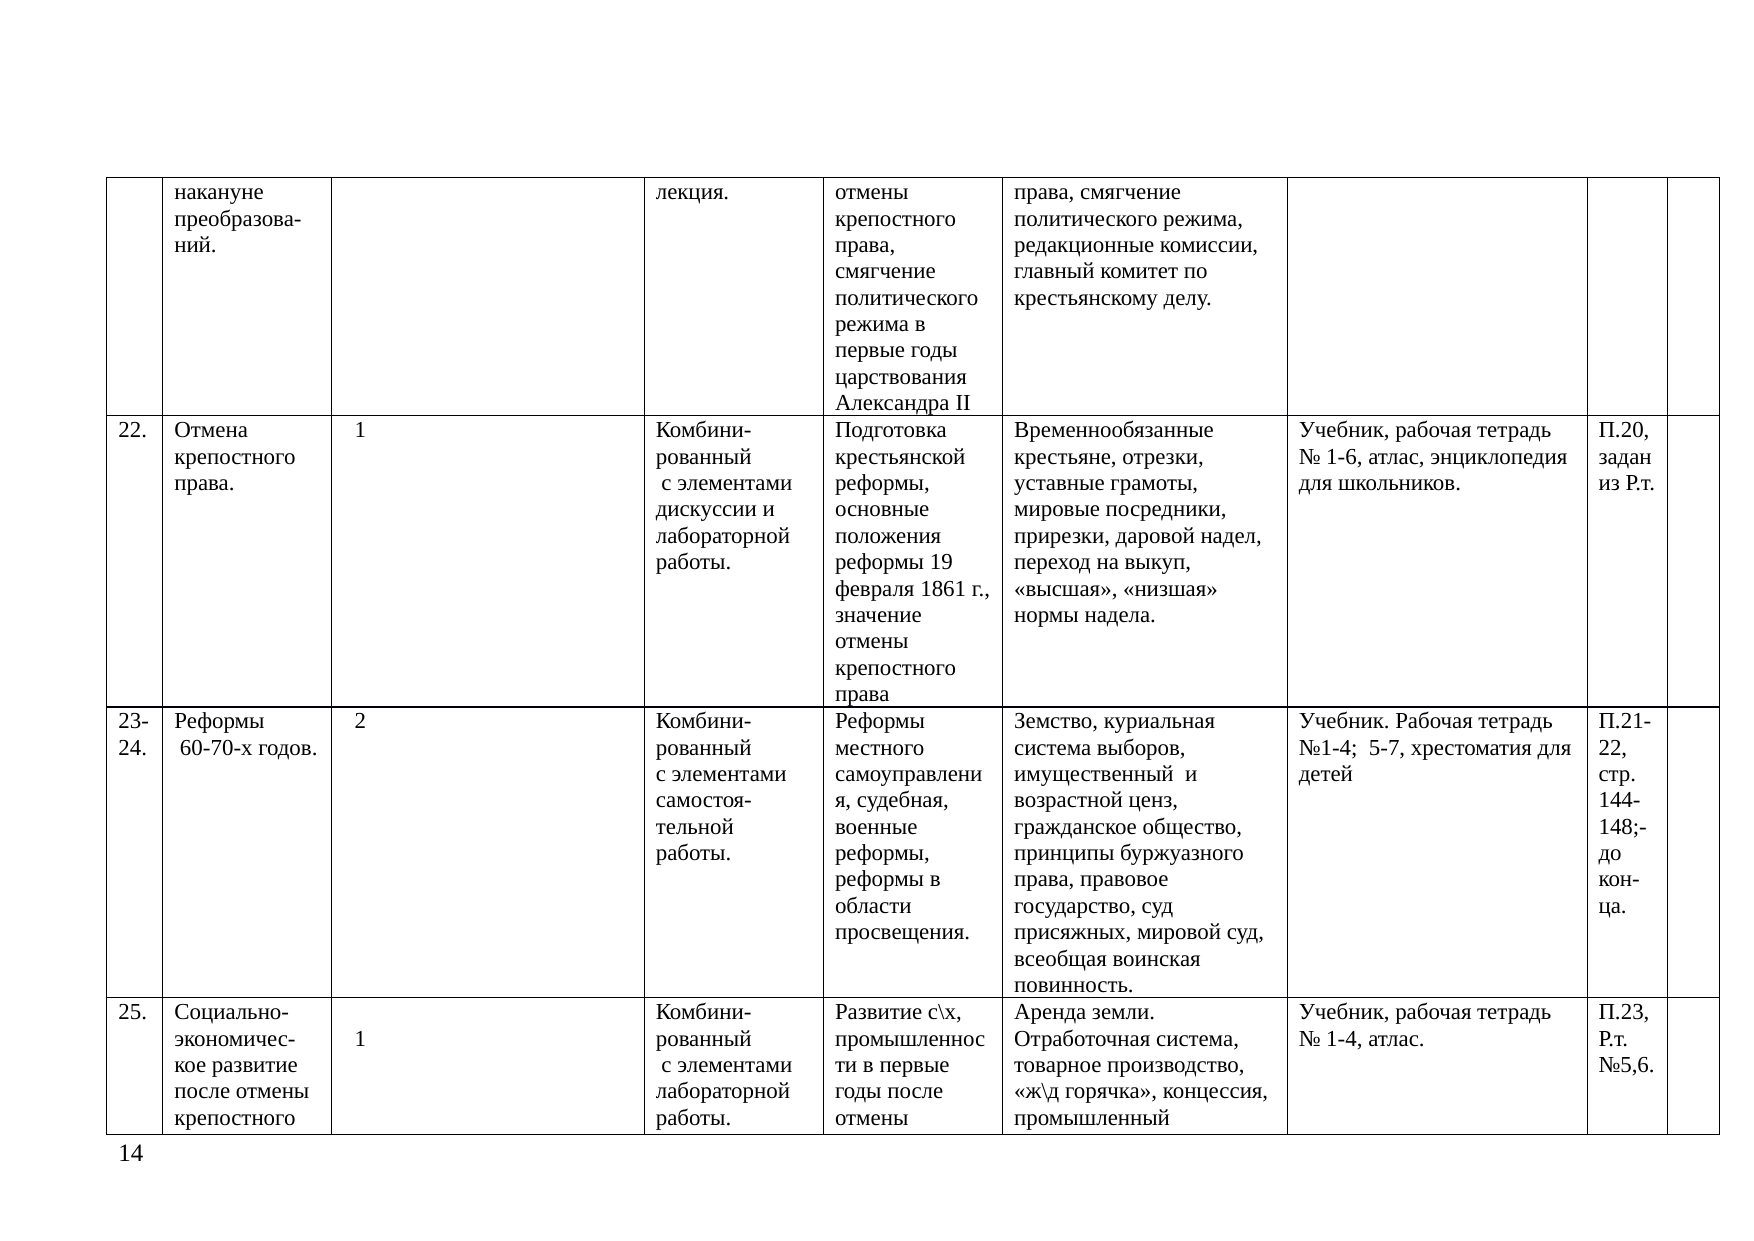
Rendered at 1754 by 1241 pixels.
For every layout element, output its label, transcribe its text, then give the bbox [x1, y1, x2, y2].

table_cell Временнообязанные крестьяне, отрезки, уставные грамоты, мировые посредники, прирезки, даровой надел, переход на выкуп, «высшая», «низшая» нормы надела. [1003, 416, 1287, 706]
table_cell [1668, 416, 1719, 706]
table_cell 22. [107, 416, 162, 706]
table_cell [1288, 178, 1587, 415]
table_cell Комбини-рованный с элементами самостоя-тельной работы. [645, 708, 823, 997]
table_cell Аренда земли. Отработочная система, товарное производство, «ж\д горячка», концессия, промышленный [1003, 998, 1287, 1134]
table_cell Подготовка крестьянской реформы, основные положения реформы 19 февраля 1861 г., значение отмены крепостного права [824, 416, 1002, 706]
table_cell лекция. [645, 178, 823, 415]
table_cell П.20,задан из Р.т. [1588, 416, 1667, 706]
table_cell Комбини-рованный с элементами лабораторной работы. [645, 998, 823, 1134]
table_cell накануне преобразова-ний. [163, 178, 331, 415]
table_cell [1668, 708, 1719, 997]
table_cell права, смягчение политического режима, редакционные комиссии, главный комитет по крестьянскому делу. [1003, 178, 1287, 415]
table_cell 1 [332, 416, 644, 706]
table_cell 25. [107, 998, 162, 1134]
table_cell Учебник, рабочая тетрадь № 1-6, атлас, энциклопедия для школьников. [1288, 416, 1587, 706]
table_cell Земство, куриальная система выборов, имущественный и возрастной ценз, гражданское общество, принципы буржуазного права, правовое государство, суд присяжных, мировой суд, всеобщая воинская повинность. [1003, 708, 1287, 997]
table_cell [1668, 178, 1719, 415]
table_cell Развитие с\х, промышленности в первые годы после отмены [824, 998, 1002, 1134]
table_cell Реформы 60-70-х годов. [163, 708, 331, 997]
table_cell 1 [332, 998, 644, 1134]
table_cell 23-24. [107, 708, 162, 997]
table_cell Комбини-рованный с элементами дискуссии и лабораторной работы. [645, 416, 823, 706]
table_cell [1668, 998, 1719, 1134]
table_cell Реформы местного самоуправления, судебная, военные реформы, реформы в области просвещения. [824, 708, 1002, 997]
table_cell Учебник, рабочая тетрадь № 1-4, атлас. [1288, 998, 1587, 1134]
table_cell отмены крепостного права, смягчение политического режима в первые годы царствования Александра II [824, 178, 1002, 415]
table_cell 2 [332, 708, 644, 997]
table_cell Учебник. Рабочая тетрадь №1-4; 5-7, хрестоматия для детей [1288, 708, 1587, 997]
table_cell Социально-экономичес-кое развитие после отмены крепостного [163, 998, 331, 1134]
table_cell П.21-22, стр. 144-148;-до кон-ца. [1588, 708, 1667, 997]
table_cell П.23, Р.т. №5,6. [1588, 998, 1667, 1134]
table_cell [107, 178, 162, 415]
table_cell [332, 178, 644, 415]
table_cell Отмена крепостного права. [163, 416, 331, 706]
table_cell [1588, 178, 1667, 415]
